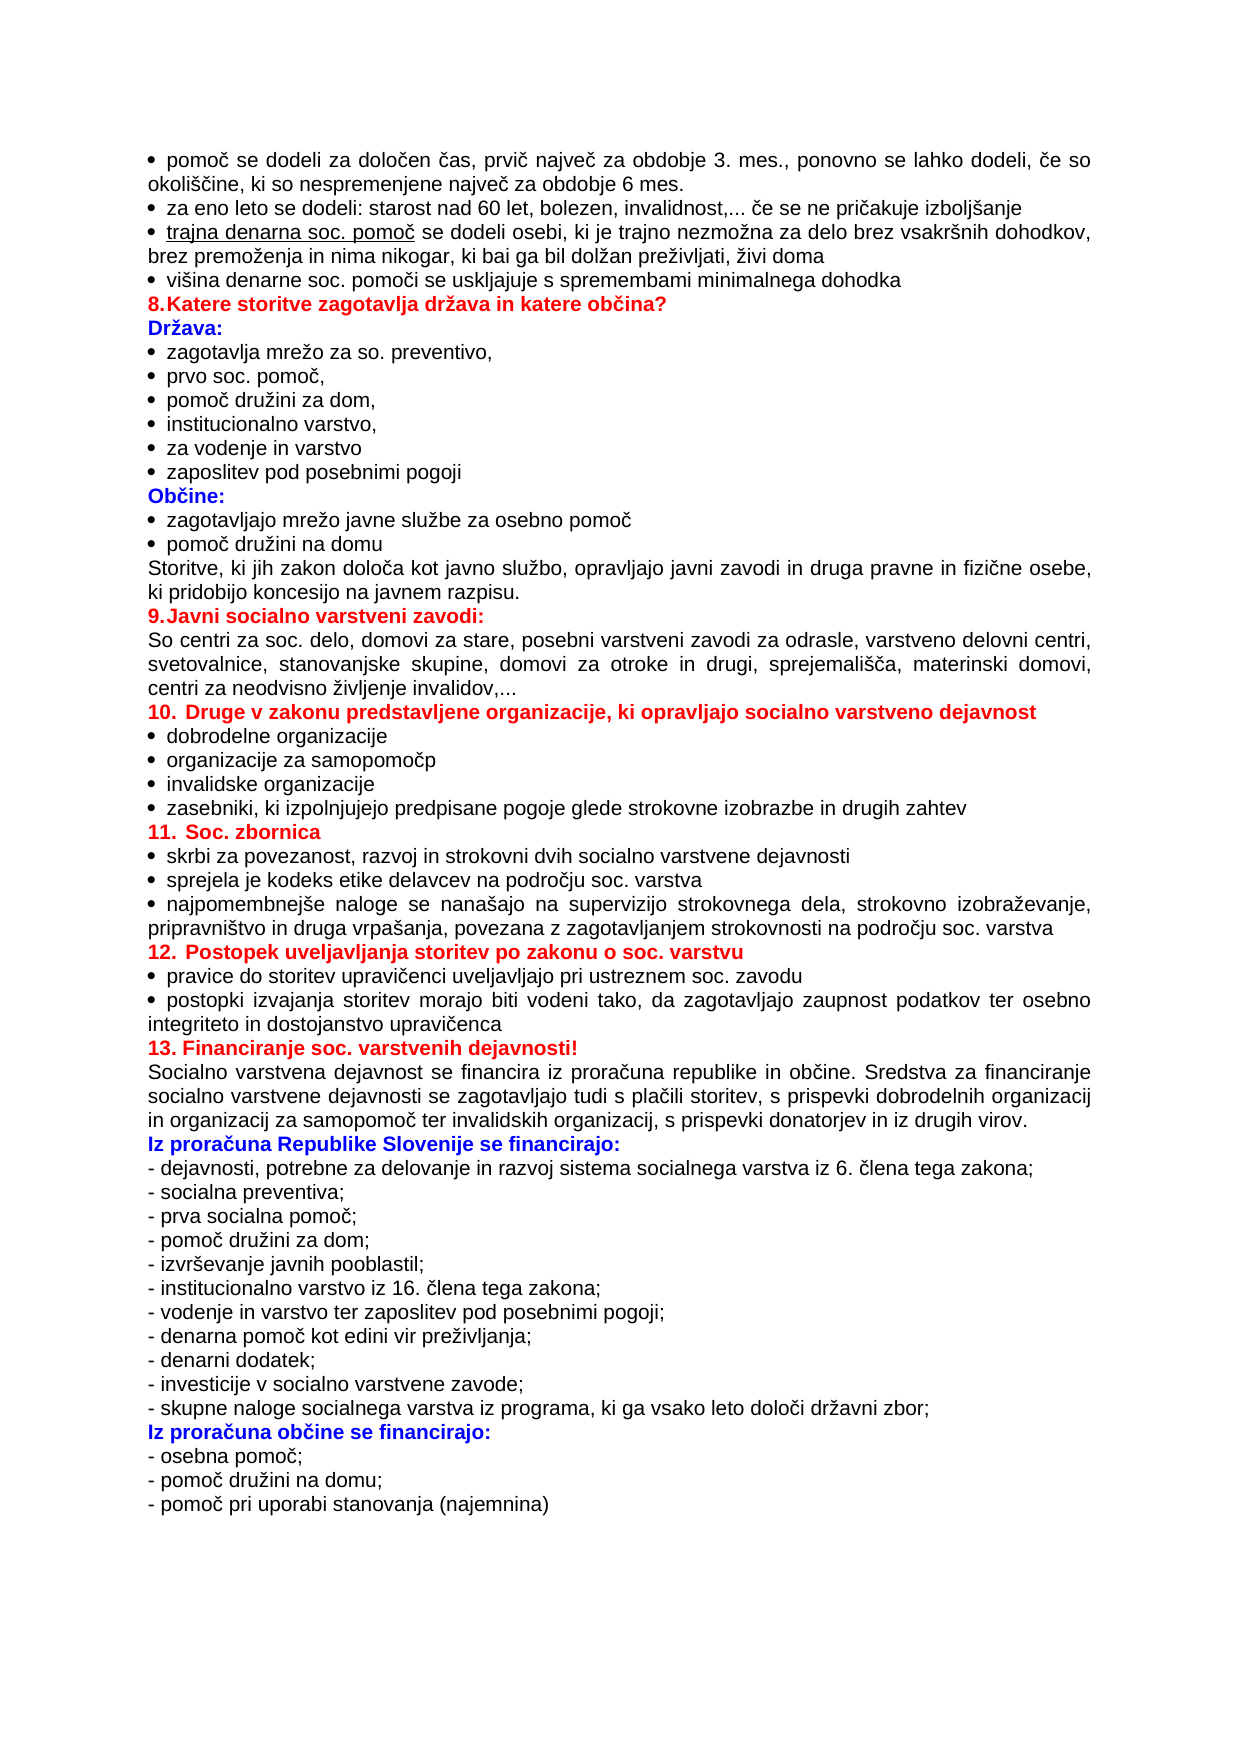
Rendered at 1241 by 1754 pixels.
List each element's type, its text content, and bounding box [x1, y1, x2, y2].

list zaposlitev pod posebnimi pogoji [148, 460, 1093, 484]
list Postopek uveljavljanja storitev po zakonu o soc. varstvu [148, 940, 1093, 964]
list invalidske organizacije [148, 772, 1093, 796]
list sprejela je kodeks etike delavcev na področju soc. varstva [148, 868, 1093, 892]
list Soc. zbornica [148, 820, 1093, 844]
text 13. Financiranje soc. varstvenih dejavnosti! [148, 1036, 1093, 1060]
list pomoč družini na domu [148, 532, 1093, 556]
text Iz proračuna Republike Slovenije se financirajo: - dejavnosti, potrebne za delovanje in razvoj sistema socialnega varstva iz 6. člena tega zakona; - socialna preventiva; - prva socialna pomoč; - pomoč družini za dom; - izvrševanje javnih pooblastil; - institucionalno varstvo iz 16. člena tega zakona; - vodenje in varstvo ter zaposlitev pod posebnimi pogoji; - denarna pomoč kot edini vir preživljanja; - denarni dodatek; - investicije v socialno varstvene zavode; - skupne naloge socialnega varstva iz programa, ki ga vsako leto določi državni zbor; Iz proračuna občine se financirajo: - osebna pomoč; - pomoč družini na domu; - pomoč pri uporabi stanovanja (najemnina) [148, 1132, 1093, 1515]
text Storitve, ki jih zakon določa kot javno službo, opravljajo javni zavodi in druga pravne in fizične osebe, ki pridobijo koncesijo na javnem razpisu. [148, 556, 1093, 604]
list pomoč družini za dom, [148, 388, 1093, 412]
list prvo soc. pomoč, [148, 364, 1093, 388]
list najpomembnejše naloge se nanašajo na supervizijo strokovnega dela, strokovno izobraževanje, pripravništvo in druga vrpašanja, povezana z zagotavljanjem strokovnosti na področju soc. varstva [148, 892, 1093, 940]
list postopki izvajanja storitev morajo biti vodeni tako, da zagotavljajo zaupnost podatkov ter osebno integriteto in dostojanstvo upravičenca [148, 988, 1093, 1036]
list za vodenje in varstvo [148, 436, 1093, 460]
text So centri za soc. delo, domovi za stare, posebni varstveni zavodi za odrasle, varstveno delovni centri, svetovalnice, stanovanjske skupine, domovi za otroke in drugi, sprejemališča, materinski domovi, centri za neodvisno življenje invalidov,... [148, 628, 1093, 700]
list zagotavljajo mrežo javne službe za osebno pomoč [148, 508, 1093, 532]
list pomoč se dodeli za določen čas, prvič največ za obdobje 3. mes., ponovno se lahko dodeli, če so okoliščine, ki so nespremenjene največ za obdobje 6 mes. [148, 148, 1093, 196]
list institucionalno varstvo, [148, 412, 1093, 436]
list dobrodelne organizacije [148, 724, 1093, 748]
list trajna denarna soc. pomoč se dodeli osebi, ki je trajno nezmožna za delo brez vsakršnih dohodkov, brez premoženja in nima nikogar, ki bai ga bil dolžan preživljati, živi doma [148, 220, 1093, 268]
text Občine: [148, 484, 1093, 508]
text Socialno varstvena dejavnost se financira iz proračuna republike in občine. Sredstva za financiranje socialno varstvene dejavnosti se zagotavljajo tudi s plačili storitev, s prispevki dobrodelnih organizacij in organizacij za samopomoč ter invalidskih organizacij, s prispevki donatorjev in iz drugih virov. [148, 1060, 1093, 1132]
list organizacije za samopomočp [148, 748, 1093, 772]
list višina denarne soc. pomoči se uskljajuje s spremembami minimalnega dohodka [148, 268, 1093, 292]
list za eno leto se dodeli: starost nad 60 let, bolezen, invalidnost,... če se ne pričakuje izboljšanje [148, 196, 1093, 220]
list skrbi za povezanost, razvoj in strokovni dvih socialno varstvene dejavnosti [148, 844, 1093, 868]
text Država: [148, 316, 1093, 340]
list Javni socialno varstveni zavodi: [148, 604, 1093, 628]
list Druge v zakonu predstavljene organizacije, ki opravljajo socialno varstveno dejavnost [148, 700, 1093, 724]
list pravice do storitev upravičenci uveljavljajo pri ustreznem soc. zavodu [148, 964, 1093, 988]
list zasebniki, ki izpolnjujejo predpisane pogoje glede strokovne izobrazbe in drugih zahtev [148, 796, 1093, 820]
list zagotavlja mrežo za so. preventivo, [148, 340, 1093, 364]
list Katere storitve zagotavlja država in katere občina? [148, 292, 1093, 316]
